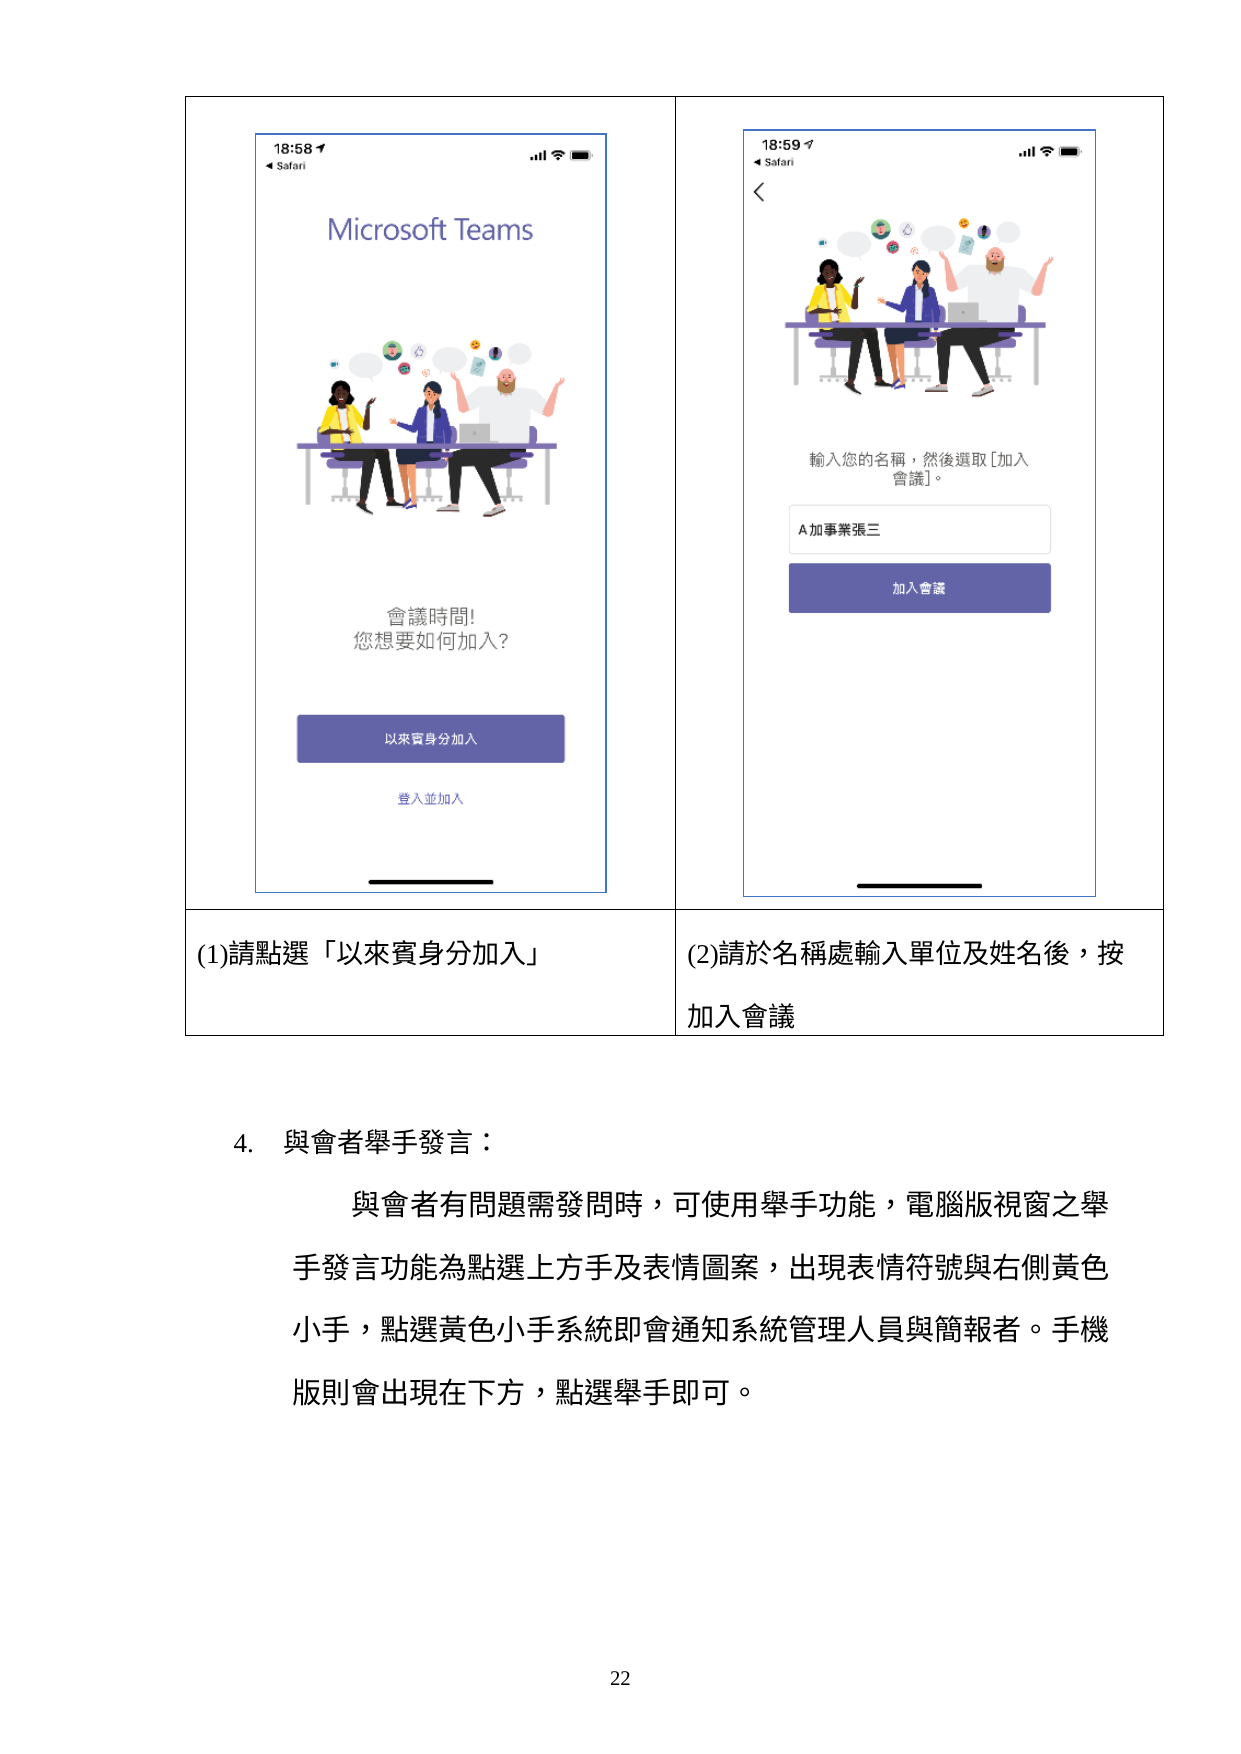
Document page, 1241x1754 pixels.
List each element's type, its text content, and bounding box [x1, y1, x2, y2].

list 與會者舉手發言： [233, 1099, 1110, 1161]
table_header [676, 97, 1163, 909]
text 與會者有問題需發問時，可使用舉手功能，電腦版視窗之舉手發言功能為點選上方手及表情圖案，出現表情符號與右側黃色小手，點選黃色小手系統即會通知系統管理人員與簡報者。手機版則會出現在下方，點選舉手即可。 [292, 1161, 1110, 1411]
table_cell (2)請於名稱處輸入單位及姓名後，按加入會議 [676, 910, 1163, 1035]
table_cell (1)請點選「以來賓身分加入」 [186, 910, 675, 1035]
table_header [186, 97, 675, 909]
